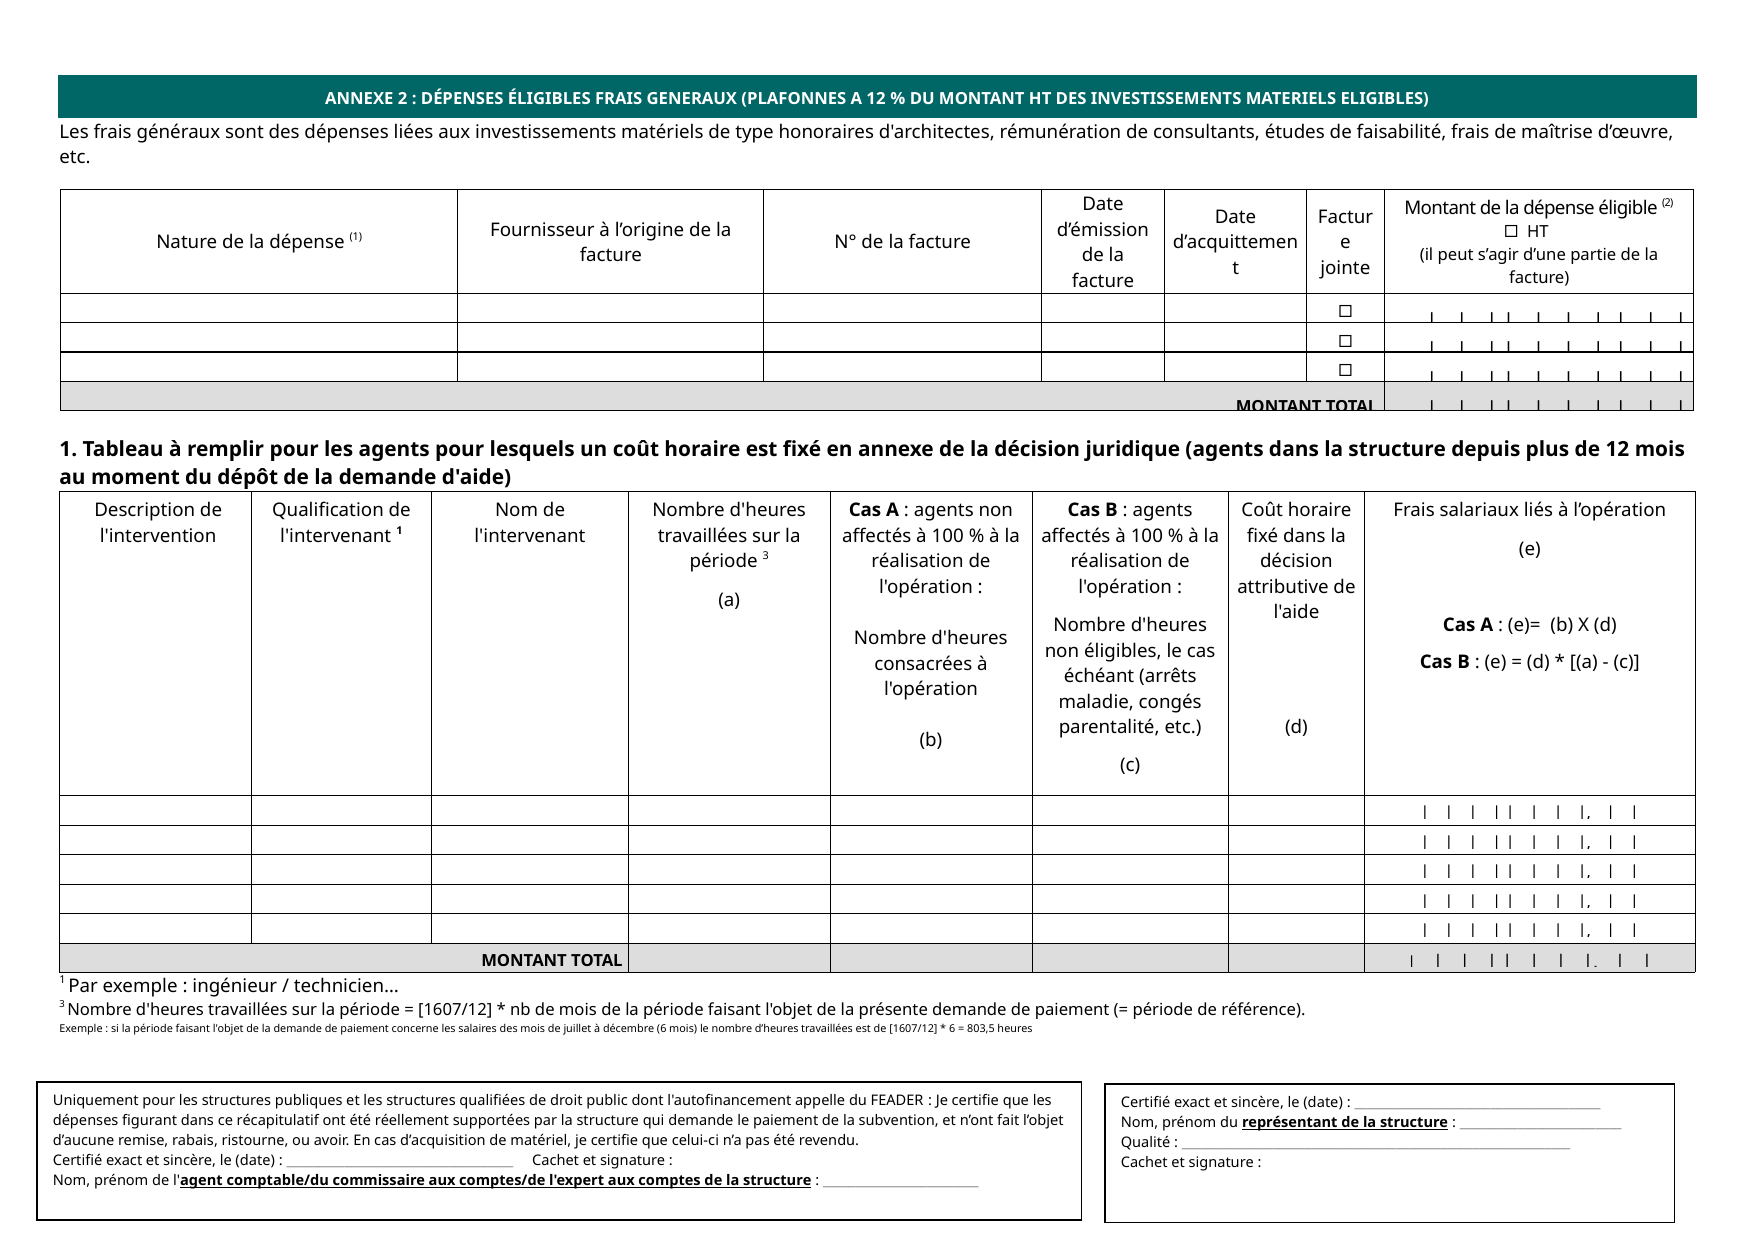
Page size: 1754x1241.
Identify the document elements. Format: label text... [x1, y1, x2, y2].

table_cell [629, 944, 830, 972]
table_cell  [1307, 353, 1384, 381]
table_header Cas A : agents non affectés à 100 % à la réalisation de l'opération : Nombre d'heures consacrées à l'opération (b) [831, 492, 1032, 795]
table_cell [458, 294, 763, 322]
table_cell [60, 796, 251, 825]
table_cell [458, 353, 763, 381]
table_cell [1033, 885, 1228, 913]
text Qualité : ____________________________________________________________ [1121, 1132, 1658, 1152]
table_cell MONTANT TOTAL [60, 944, 628, 972]
text Certifié exact et sincère, le (date) : ______________________________________ [1121, 1092, 1658, 1112]
text Nom, prénom de l'agent comptable/du commissaire aux comptes/de l'expert aux comptes de la structure : ________________________ [53, 1169, 1066, 1189]
table_header N° de la facture [764, 190, 1041, 292]
table_header Fournisseur à l’origine de la facture [458, 190, 763, 292]
table_cell [831, 944, 1032, 972]
table_cell  [1307, 294, 1384, 322]
table_cell [764, 353, 1041, 381]
table_cell [1229, 826, 1364, 854]
text 3 Nombre d'heures travaillées sur la période = [1607/12] * nb de mois de la période faisant l'objet de la présente demande de paiement (= période de référence). [59, 998, 1695, 1020]
table_cell [432, 914, 628, 943]
table_cell [1033, 796, 1228, 825]
table_cell [1229, 885, 1364, 913]
table_cell [252, 826, 431, 854]
table_cell [1165, 323, 1306, 351]
table_cell [252, 796, 431, 825]
table_cell [629, 885, 830, 913]
table_cell [1042, 353, 1164, 381]
table_header Nature de la dépense (1) [61, 190, 457, 292]
text Exemple : si la période faisant l'objet de la demande de paiement concerne les salaires des mois de juillet à décembre (6 mois) le nombre d’heures travaillées est de [1607/12] * 6 = 803,5 heures [59, 1020, 1695, 1046]
table_cell [432, 855, 628, 884]
table_header Nombre d'heures travaillées sur la période 3 (a) [629, 492, 830, 795]
text Cachet et signature : [1121, 1152, 1658, 1172]
table_cell [60, 855, 251, 884]
table_cell [764, 294, 1041, 322]
table_cell  [1307, 323, 1384, 351]
table_header Montant de la dépense éligible (2)  HT (il peut s’agir d’une partie de la facture) [1385, 190, 1693, 292]
text Nom, prénom du représentant de la structure : _________________________ [1121, 1112, 1658, 1132]
table_header Qualification de l'intervenant 1 [252, 492, 431, 795]
table_header Date d’émission de la facture [1042, 190, 1164, 292]
table_cell [1033, 914, 1228, 943]
table_cell [629, 826, 830, 854]
table_header Date d’acquittement [1165, 190, 1306, 292]
table_cell [1229, 855, 1364, 884]
table_header Description de l'intervention [60, 492, 251, 795]
table_header Frais salariaux liés à l’opération (e) Cas A : (e)= (b) X (d) Cas B : (e) = (d) * [(a) - (c)] [1365, 492, 1695, 795]
table_cell [252, 885, 431, 913]
table_cell |__|__| |__|__|__|, |__|__| [1385, 294, 1693, 322]
table_cell [831, 796, 1032, 825]
table_cell MONTANT TOTAL [61, 382, 1384, 410]
table_cell [831, 855, 1032, 884]
table_header Nom de l'intervenant [432, 492, 628, 795]
table_cell [629, 914, 830, 943]
table_header ANNEXE 2 : Dépenses éligibles FRAIS GENERAUX (PLAFONNES A 12 % DU MONTANT HT DES INVESTISSEMENTS MATERIELS ELIGIBLES) [61, 78, 1693, 115]
table_cell [764, 323, 1041, 351]
table_cell |__|__|__| |__|__|__|,__|__| [1365, 855, 1695, 884]
table_cell |__|__|__| |__|__|__|,__|__| [1365, 826, 1695, 854]
table_cell [432, 826, 628, 854]
table_header Coût horaire fixé dans la décision attributive de l'aide (d) [1229, 492, 1364, 795]
table_cell [60, 914, 251, 943]
table_cell |__|__| |__|__|__|, |__|__| [1385, 353, 1693, 381]
table_cell [831, 826, 1032, 854]
table_header Cas B : agents affectés à 100 % à la réalisation de l'opération : Nombre d'heures non éligibles, le cas échéant (arrêts maladie, congés parentalité, etc.) (c) [1033, 492, 1228, 795]
table_cell [432, 796, 628, 825]
table_cell [252, 855, 431, 884]
table_cell [1165, 294, 1306, 322]
table_cell [1033, 826, 1228, 854]
table_cell [61, 294, 457, 322]
table_cell |__|__|__| |__|__|__|,__|__| [1365, 944, 1695, 972]
text Uniquement pour les structures publiques et les structures qualifiées de droit public dont l'autofinancement appelle du FEADER : Je certifie que les dépenses figurant dans ce récapitulatif ont été réellement supportées par la structure qui demande le paiement de la subvention, et n’ont fait l’objet d’aucune remise, rabais, ristourne, ou avoir. En cas d’acquisition de matériel, je certifie que celui-ci n’a pas été revendu. [53, 1090, 1066, 1150]
text 1 Par exemple : ingénieur / technicien… [59, 973, 1695, 998]
text Les frais généraux sont des dépenses liées aux investissements matériels de type honoraires d'architectes, rémunération de consultants, études de faisabilité, frais de maîtrise d’œuvre, etc. [59, 118, 1695, 169]
table_cell [1229, 944, 1364, 972]
table_cell [458, 323, 763, 351]
table_cell [61, 353, 457, 381]
table_cell [432, 885, 628, 913]
table_cell |__|__|__| |__|__|__|,__|__| [1365, 914, 1695, 943]
table_cell [1229, 796, 1364, 825]
table_cell |__|__|__| |__|__|__|,__|__| [1365, 796, 1695, 825]
table_cell [1042, 323, 1164, 351]
table_cell [1033, 855, 1228, 884]
table_cell |__|__|__| |__|__|__|,__|__| [1365, 885, 1695, 913]
table_cell [1033, 944, 1228, 972]
table_cell [61, 323, 457, 351]
table_cell [60, 885, 251, 913]
table_cell [1042, 294, 1164, 322]
table_cell [1165, 353, 1306, 381]
table_cell [1229, 914, 1364, 943]
text Certifié exact et sincère, le (date) : ___________________________________ Cachet et signature : [53, 1150, 1066, 1169]
table_cell |__|__| |__|__|__|, |__|__| [1385, 323, 1693, 351]
text 1. Tableau à remplir pour les agents pour lesquels un coût horaire est fixé en annexe de la décision juridique (agents dans la structure depuis plus de 12 mois au moment du dépôt de la demande d'aide) [59, 434, 1695, 491]
table_cell [60, 826, 251, 854]
table_cell [831, 885, 1032, 913]
table_cell [252, 914, 431, 943]
table_cell |__|__| |__|__|__|, |__|__| [1385, 382, 1693, 410]
table_header Facture jointe [1307, 190, 1384, 292]
table_cell [629, 796, 830, 825]
table_cell [629, 855, 830, 884]
table_cell [831, 914, 1032, 943]
